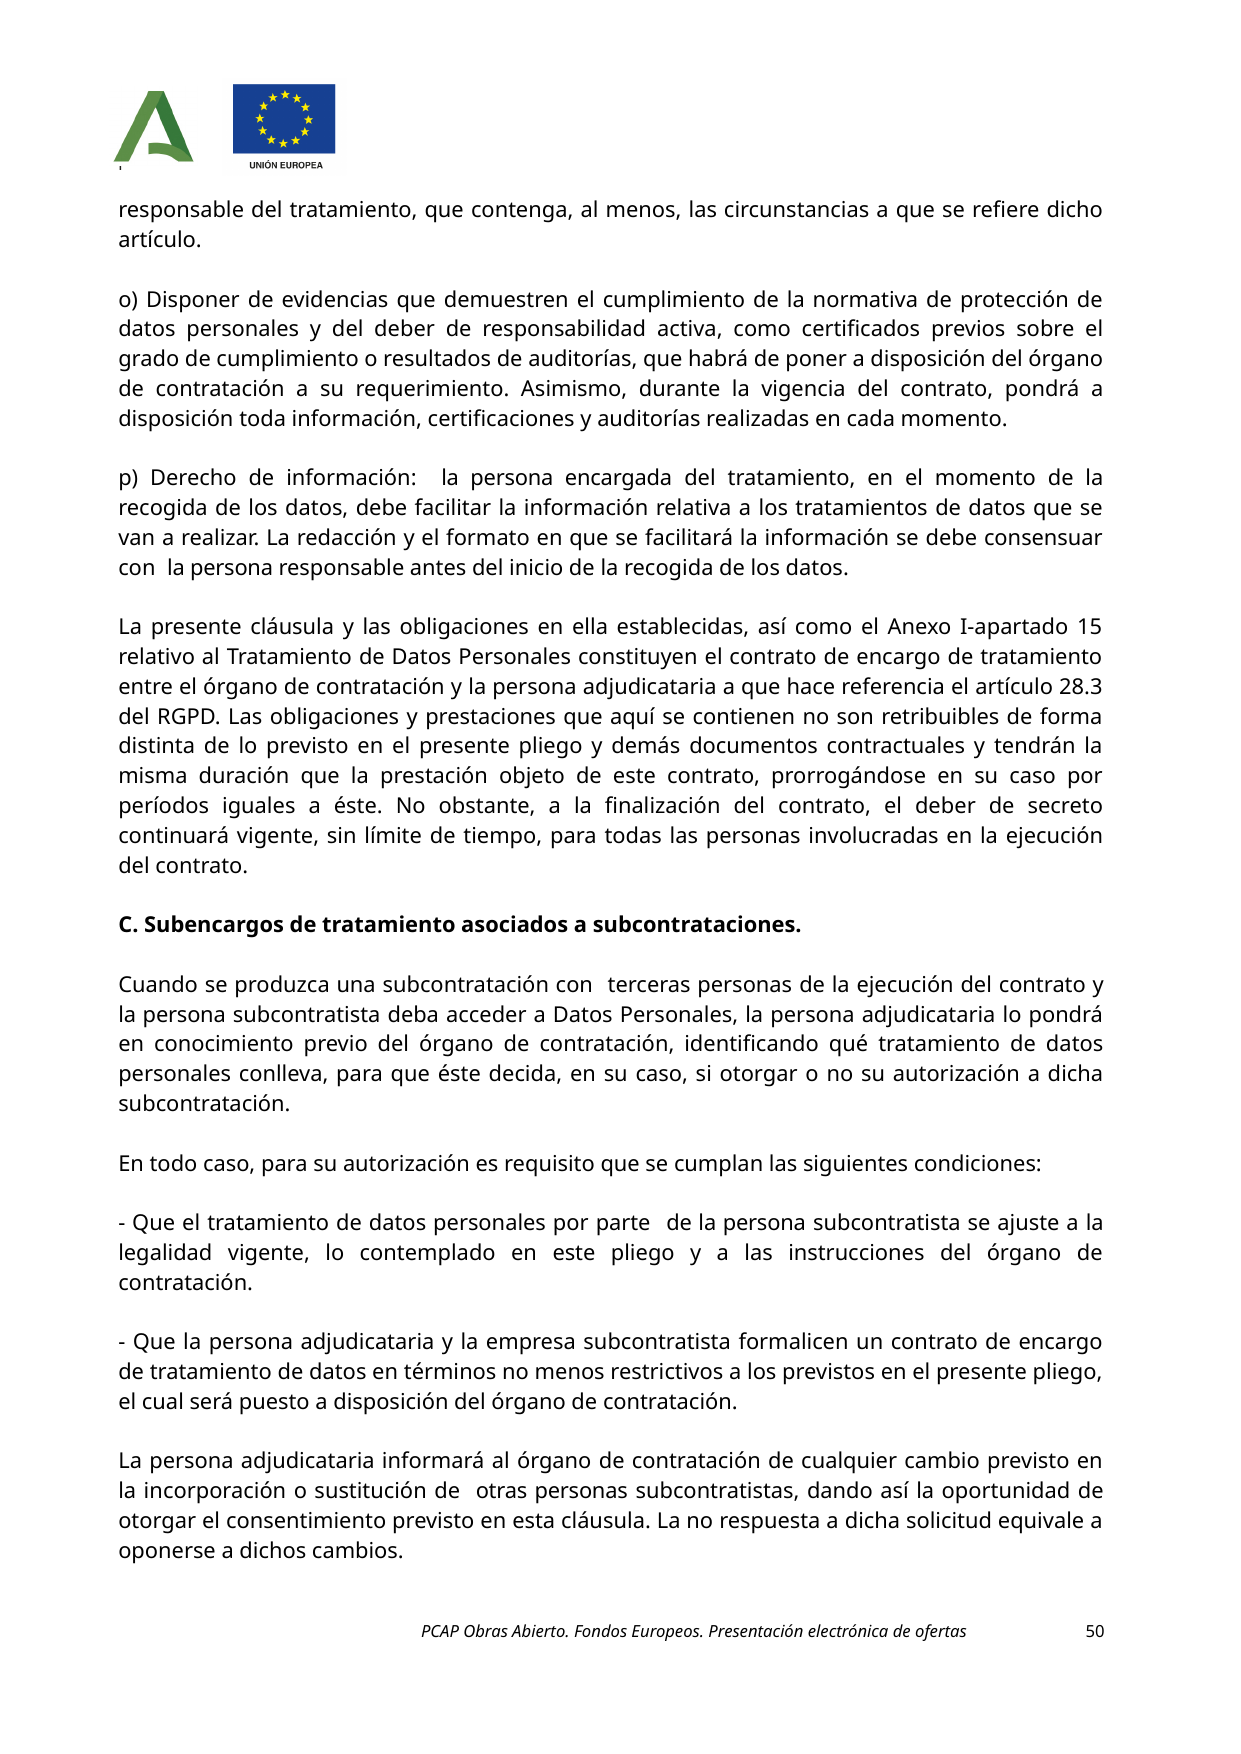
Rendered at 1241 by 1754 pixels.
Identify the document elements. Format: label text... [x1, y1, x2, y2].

text - Que el tratamiento de datos personales por parte de la persona subcontratista se ajuste a la legalidad vigente, lo contemplado en este pliego y a las instrucciones del órgano de contratación. [118, 1207, 1104, 1297]
picture [109, 86, 198, 166]
text En todo caso, para su autorización es requisito que se cumplan las siguientes condiciones: [118, 1148, 1104, 1177]
text La presente cláusula y las obligaciones en ella establecidas, así como el Anexo I-apartado 15 relativo al Tratamiento de Datos Personales constituyen el contrato de encargo de tratamiento entre el órgano de contratación y la persona adjudicataria a que hace referencia el artículo 28.3 del RGPD. Las obligaciones y prestaciones que aquí se contienen no son retribuibles de forma distinta de lo previsto en el presente pliego y demás documentos contractuales y tendrán la misma duración que la prestación objeto de este contrato, prorrogándose en su caso por períodos iguales a éste. No obstante, a la finalización del contrato, el deber de secreto continuará vigente, sin límite de tiempo, para todas las personas involucradas en la ejecución del contrato. [118, 611, 1104, 879]
text C. Subencargos de tratamiento asociados a subcontrataciones. [118, 909, 1104, 939]
text responsable del tratamiento, que contenga, al menos, las circunstancias a que se refiere dicho artículo. [118, 194, 1104, 254]
text Cuando se produzca una subcontratación con terceras personas de la ejecución del contrato y la persona subcontratista deba acceder a Datos Personales, la persona adjudicataria lo pondrá en conocimiento previo del órgano de contratación, identificando qué tratamiento de datos personales conlleva, para que éste decida, en su caso, si otorgar o no su autorización a dicha subcontratación. [118, 969, 1104, 1118]
picture [221, 78, 347, 176]
text La persona adjudicataria informará al órgano de contratación de cualquier cambio previsto en la incorporación o sustitución de otras personas subcontratistas, dando así la oportunidad de otorgar el consentimiento previsto en esta cláusula. La no respuesta a dicha solicitud equivale a oponerse a dichos cambios. [118, 1446, 1104, 1565]
text - Que la persona adjudicataria y la empresa subcontratista formalicen un contrato de encargo de tratamiento de datos en términos no menos restrictivos a los previstos en el presente pliego, el cual será puesto a disposición del órgano de contratación. [118, 1326, 1104, 1416]
text p) Derecho de información: la persona encargada del tratamiento, en el momento de la recogida de los datos, debe facilitar la información relativa a los tratamientos de datos que se van a realizar. La redacción y el formato en que se facilitará la información se debe consensuar con la persona responsable antes del inicio de la recogida de los datos. [118, 462, 1104, 582]
text o) Disponer de evidencias que demuestren el cumplimiento de la normativa de protección de datos personales y del deber de responsabilidad activa, como certificados previos sobre el grado de cumplimiento o resultados de auditorías, que habrá de poner a disposición del órgano de contratación a su requerimiento. Asimismo, durante la vigencia del contrato, pondrá a disposición toda información, certificaciones y auditorías realizadas en cada momento. [118, 284, 1104, 433]
